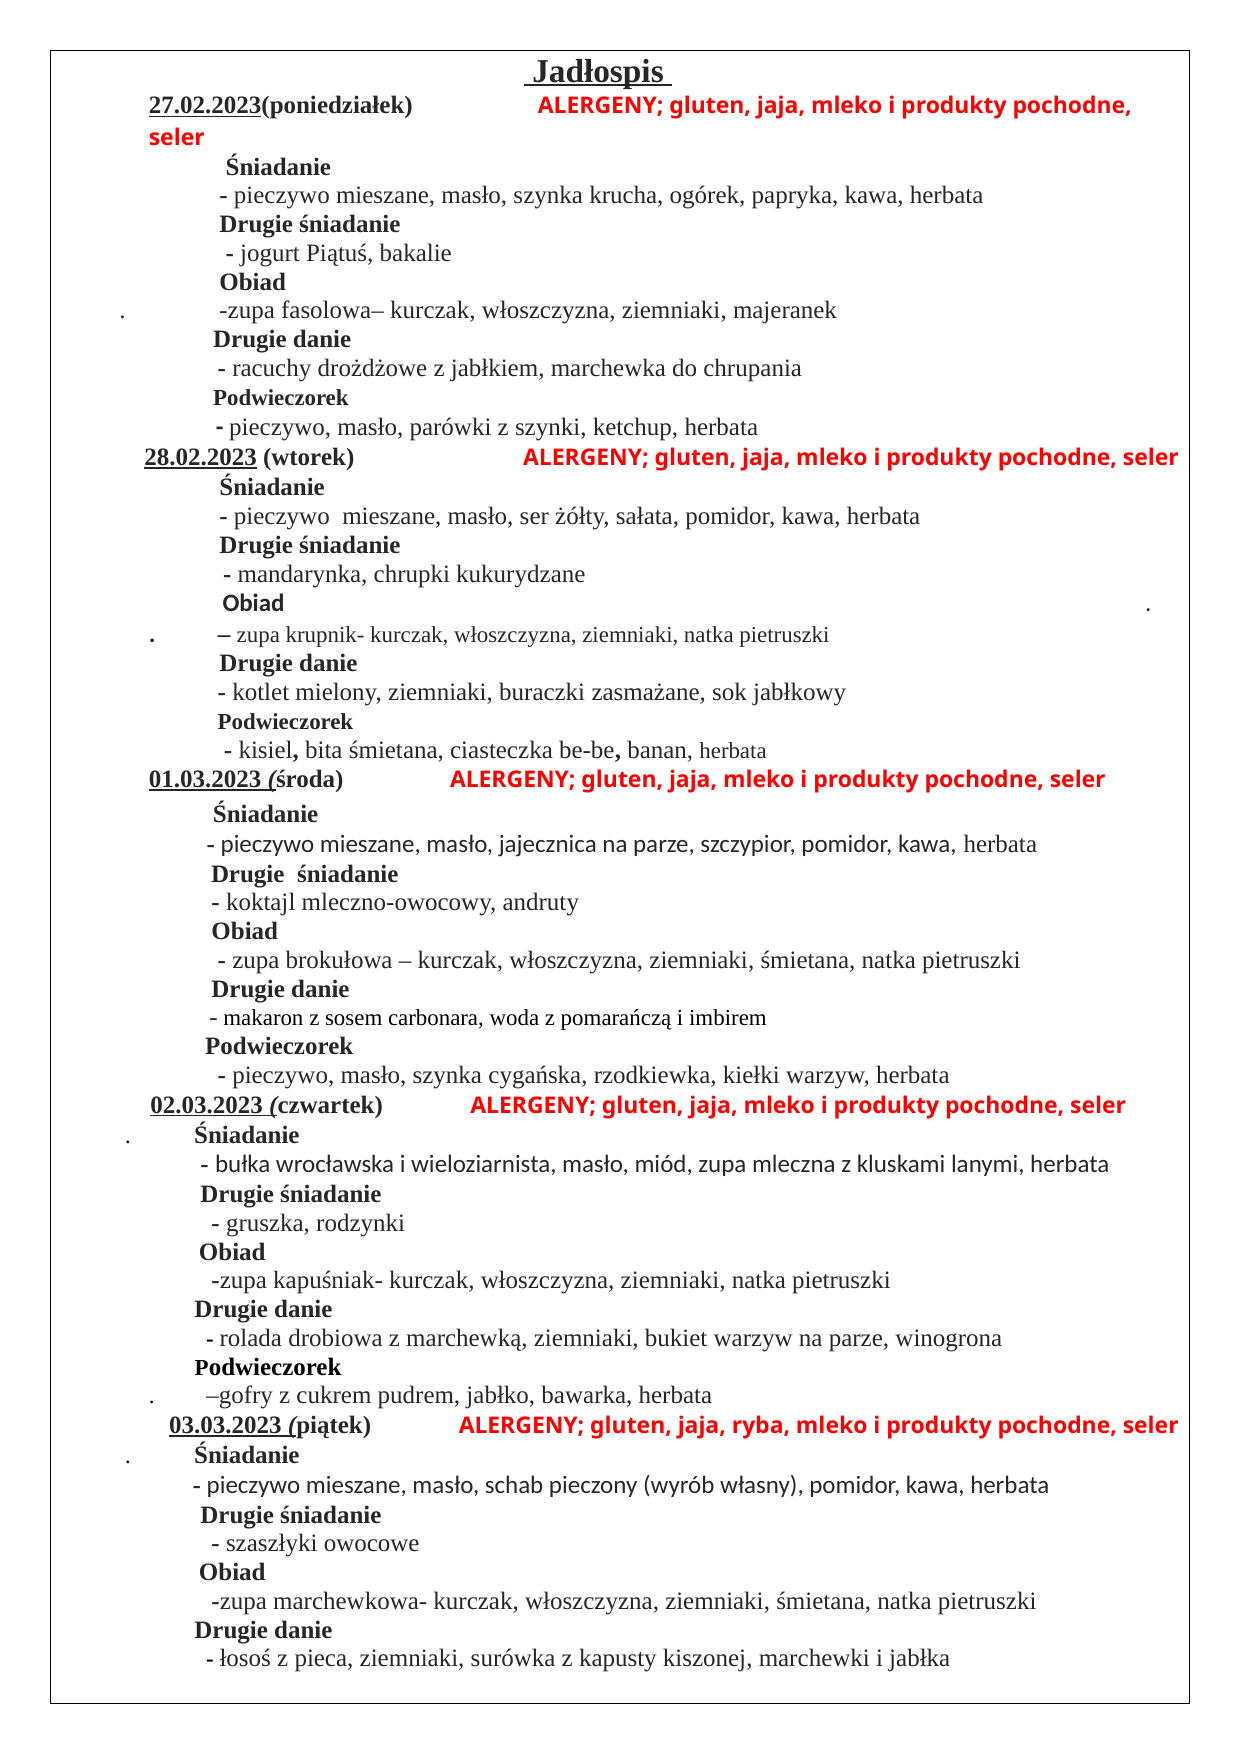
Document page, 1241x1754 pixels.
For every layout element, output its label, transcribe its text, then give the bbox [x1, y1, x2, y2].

list Śniadanie [119, 152, 1189, 181]
list - kisiel, bita śmietana, ciasteczka be-be, banan, herbata [149, 735, 1189, 763]
list Drugie śniadanie [149, 859, 1189, 887]
list - szaszłyki owocowe [149, 1528, 1189, 1557]
text - pieczywo mieszane, masło, jajecznica na parze, szczypior, pomidor, kawa, herbata [125, 828, 1183, 859]
list - mandarynka, chrupki kukurydzane [204, 559, 1189, 587]
list Drugie danie [119, 324, 1189, 353]
text - pieczywo mieszane, masło, schab pieczony (wyrób własny), pomidor, kawa, herbata [149, 1469, 1183, 1500]
list Drugie danie [149, 974, 1189, 1002]
list 28.02.2023 (wtorek) ALERGENY; gluten, jaja, mleko i produkty pochodne, seler [119, 441, 1189, 472]
text 03.03.2023 (piątek) ALERGENY; gluten, jaja, ryba, mleko i produkty pochodne, seler . Śniadanie [125, 1409, 1183, 1469]
list - rolada drobiowa z marchewką, ziemniaki, bukiet warzyw na parze, winogrona [149, 1323, 1189, 1352]
list - racuchy drożdżowe z jabłkiem, marchewka do chrupania [149, 353, 1189, 382]
list Obiad [149, 1557, 1189, 1586]
text - bułka wrocławska i wieloziarnista, masło, miód, zupa mleczna z kluskami lanymi, herbata [125, 1149, 1183, 1179]
text Drugie śniadanie [125, 1500, 1183, 1528]
list - jogurt Piątuś, bakalie [119, 238, 1189, 267]
list Obiad [119, 267, 1189, 296]
text Obiad [149, 916, 1189, 945]
list Drugie śniadanie [119, 209, 1189, 238]
text 02.03.2023 (czwartek) ALERGENY; gluten, jaja, mleko i produkty pochodne, seler . Śniadanie [125, 1089, 1183, 1149]
text -zupa kapuśniak- kurczak, włoszczyzna, ziemniaki, natka pietruszki [149, 1265, 1189, 1294]
list Drugie danie [119, 648, 1189, 677]
list - koktajl mleczno-owocowy, andruty [149, 887, 1189, 916]
text 27.02.2023(poniedziałek) ALERGENY; gluten, jaja, mleko i produkty pochodne, seler [149, 89, 1189, 152]
text Drugie śniadanie [125, 1179, 1183, 1208]
list Drugie danie [119, 1294, 1189, 1323]
text Jadłospis [149, 51, 1189, 89]
list - pieczywo mieszane, masło, szynka krucha, ogórek, papryka, kawa, herbata [119, 181, 1189, 209]
list - pieczywo, masło, szynka cygańska, rzodkiewka, kiełki warzyw, herbata [149, 1060, 1189, 1089]
list Drugie danie [119, 1615, 1189, 1643]
text -zupa marchewkowa- kurczak, włoszczyzna, ziemniaki, śmietana, natka pietruszki [149, 1586, 1189, 1615]
list Obiad [149, 1237, 1189, 1265]
list . -zupa fasolowa– kurczak, włoszczyzna, ziemniaki, majeranek [119, 296, 1189, 324]
list Podwieczorek [119, 382, 1189, 411]
list Podwieczorek [149, 706, 1189, 735]
list Podwieczorek [149, 1031, 1189, 1060]
list Śniadanie [119, 472, 1189, 501]
text 01.03.2023 (środa) ALERGENY; gluten, jaja, mleko i produkty pochodne, seler [149, 763, 1189, 795]
list - łosoś z pieca, ziemniaki, surówka z kapusty kiszonej, marchewki i jabłka [149, 1643, 1189, 1672]
text - pieczywo, masło, parówki z szynki, ketchup, herbata [125, 411, 1183, 441]
text - zupa brokułowa – kurczak, włoszczyzna, ziemniaki, śmietana, natka pietruszki [149, 945, 1189, 974]
list - pieczywo mieszane, masło, ser żółty, sałata, pomidor, kawa, herbata [119, 501, 1189, 530]
list - makaron z sosem carbonara, woda z pomarańczą i imbirem [149, 1002, 1189, 1031]
text Obiad . . – zupa krupnik- kurczak, włoszczyzna, ziemniaki, natka pietruszki [149, 587, 1189, 648]
list - gruszka, rodzynki [149, 1208, 1189, 1237]
list Podwieczorek . –gofry z cukrem pudrem, jabłko, bawarka, herbata [149, 1352, 1189, 1409]
list Drugie śniadanie [119, 530, 1189, 559]
text Śniadanie [125, 799, 1183, 828]
list - kotlet mielony, ziemniaki, buraczki zasmażane, sok jabłkowy [149, 677, 1189, 706]
